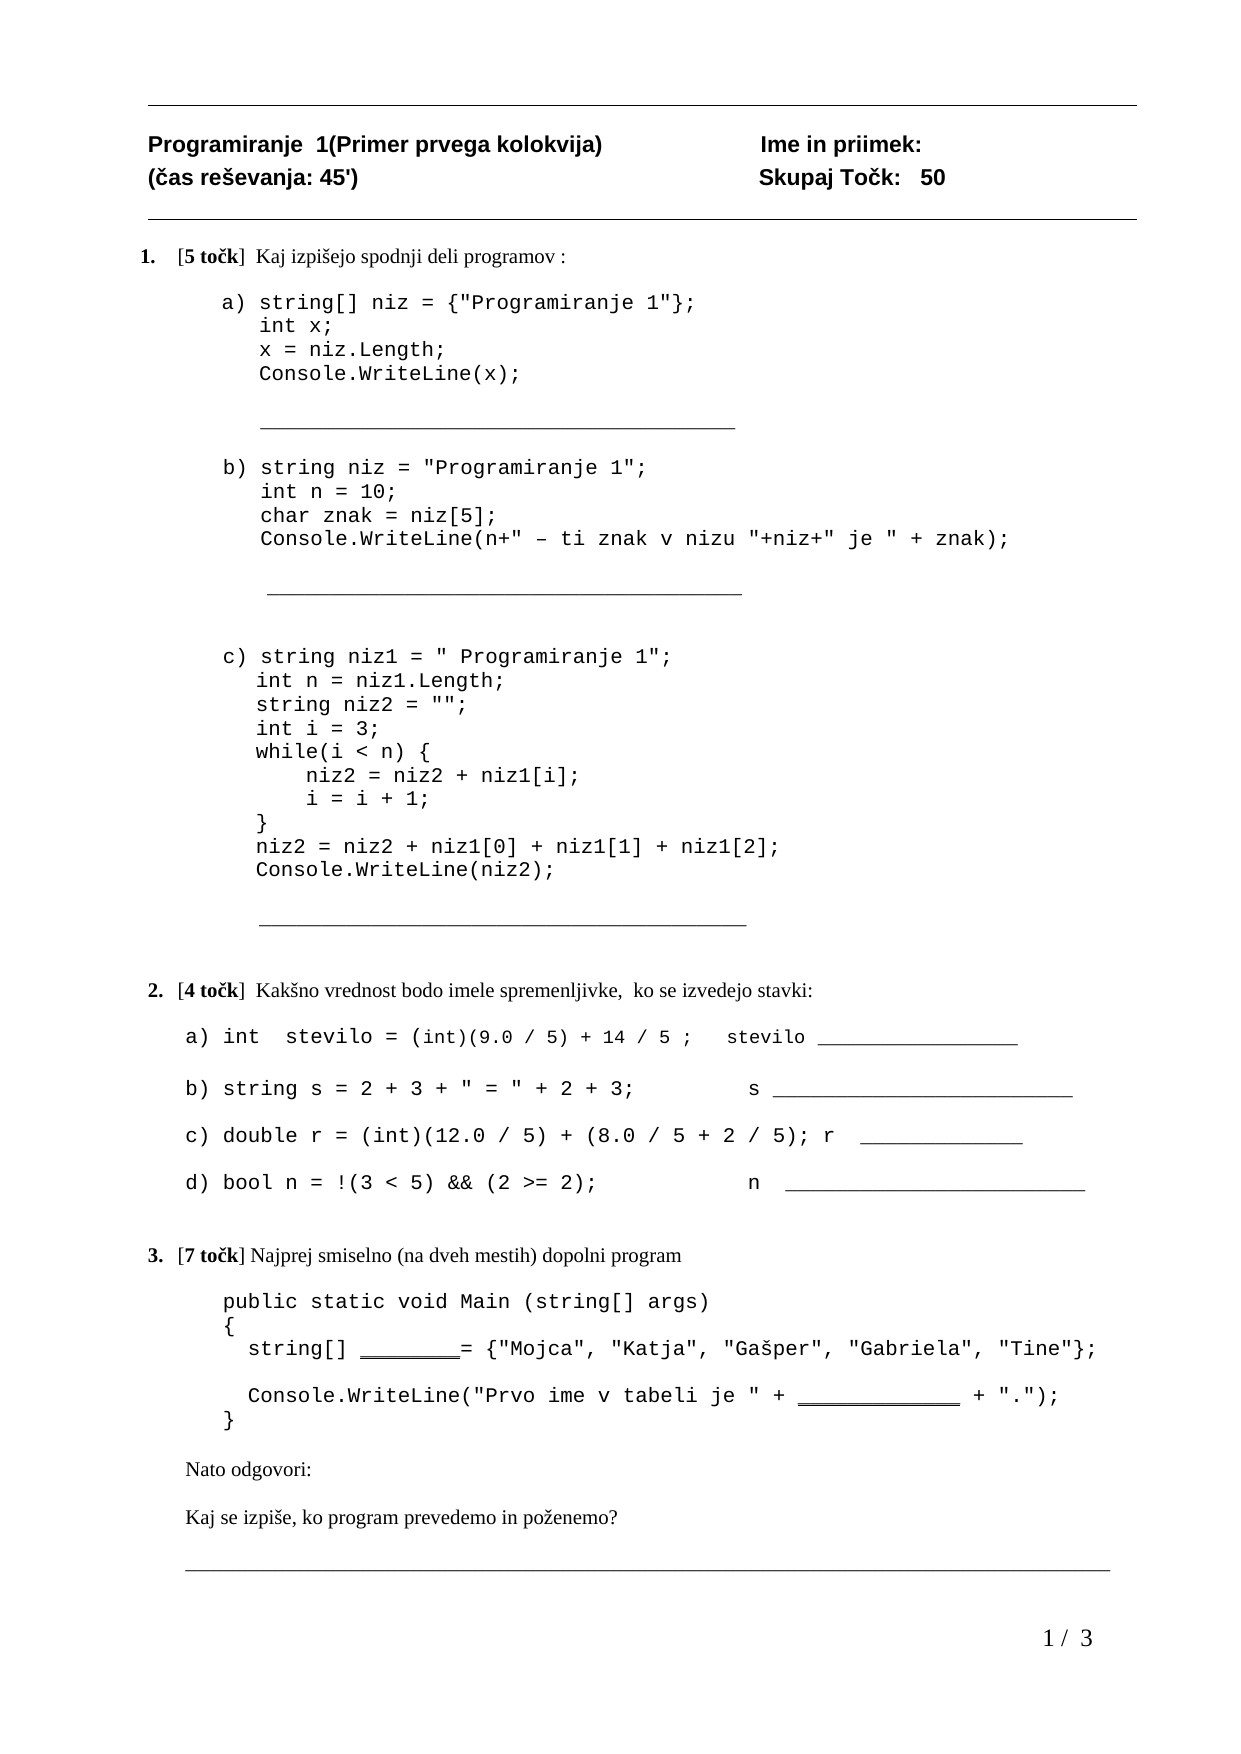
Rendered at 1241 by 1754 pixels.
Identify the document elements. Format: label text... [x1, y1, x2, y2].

text } [193, 812, 1137, 836]
text while(i < n) { [193, 741, 1137, 765]
text x = niz.Length; Console.WriteLine(x); [221, 339, 1137, 386]
text (čas reševanja: 45') Skupaj Točk: 50 [148, 164, 1137, 190]
text c) string niz1 = " Programiranje 1"; [193, 647, 1137, 670]
text int x; [221, 316, 1137, 339]
text } [185, 1409, 1137, 1433]
text _______________________________________ [221, 907, 1137, 930]
text a) int stevilo = (int)(9.0 / 5) + 14 / 5 ; stevilo ________________ [148, 1026, 1137, 1078]
text string niz2 = ""; [193, 694, 1137, 717]
text i = i + 1; [193, 788, 1137, 812]
text Kaj se izpiše, ko program prevedemo in poženemo? [185, 1504, 1137, 1529]
text int i = 3; [193, 717, 1137, 741]
text b) string s = 2 + 3 + " = " + 2 + 3; s ________________________ [148, 1078, 1137, 1125]
text int n = 10; [148, 481, 1137, 505]
list [5 točk] Kaj izpišejo spodnji deli programov : [140, 244, 1137, 268]
subtitle Programiranje 1(Primer prvega kolokvija) Ime in priimek: [148, 131, 1137, 158]
text ______________________________________ [148, 410, 1137, 434]
text b) string niz = "Programiranje 1"; [148, 457, 1137, 481]
text ______________________________________ [193, 576, 1137, 599]
text c) double r = (int)(12.0 / 5) + (8.0 / 5 + 2 / 5); r _____________ [148, 1125, 1137, 1172]
text d) bool n = !(3 < 5) && (2 >= 2); n ________________________ [148, 1172, 1137, 1219]
text a) string[] niz = {"Programiranje 1"}; [221, 292, 1137, 316]
text string[] ________= {"Mojca", "Katja", "Gašper", "Gabriela", "Tine"}; [185, 1338, 1137, 1362]
text niz2 = niz2 + niz1[0] + niz1[1] + niz1[2]; [193, 836, 1137, 859]
list [7 točk] Najprej smiselno (na dveh mestih) dopolni program [148, 1243, 1137, 1267]
text Console.WriteLine(niz2); [193, 859, 1137, 883]
text Console.WriteLine(n+" – ti znak v nizu "+niz+" je " + znak); [148, 528, 1137, 552]
text __________________________________________________________________________ [185, 1552, 1137, 1576]
text Nato odgovori: [185, 1456, 1137, 1481]
text char znak = niz[5]; [148, 505, 1137, 528]
text Console.WriteLine("Prvo ime v tabeli je " + _____________ + "."); [185, 1386, 1137, 1409]
text int n = niz1.Length; [193, 670, 1137, 694]
text niz2 = niz2 + niz1[i]; [193, 765, 1137, 788]
list [4 točk] Kakšno vrednost bodo imele spremenljivke, ko se izvedejo stavki: [148, 978, 1137, 1002]
text public static void Main (string[] args) [185, 1291, 1137, 1314]
text { [185, 1314, 1137, 1338]
